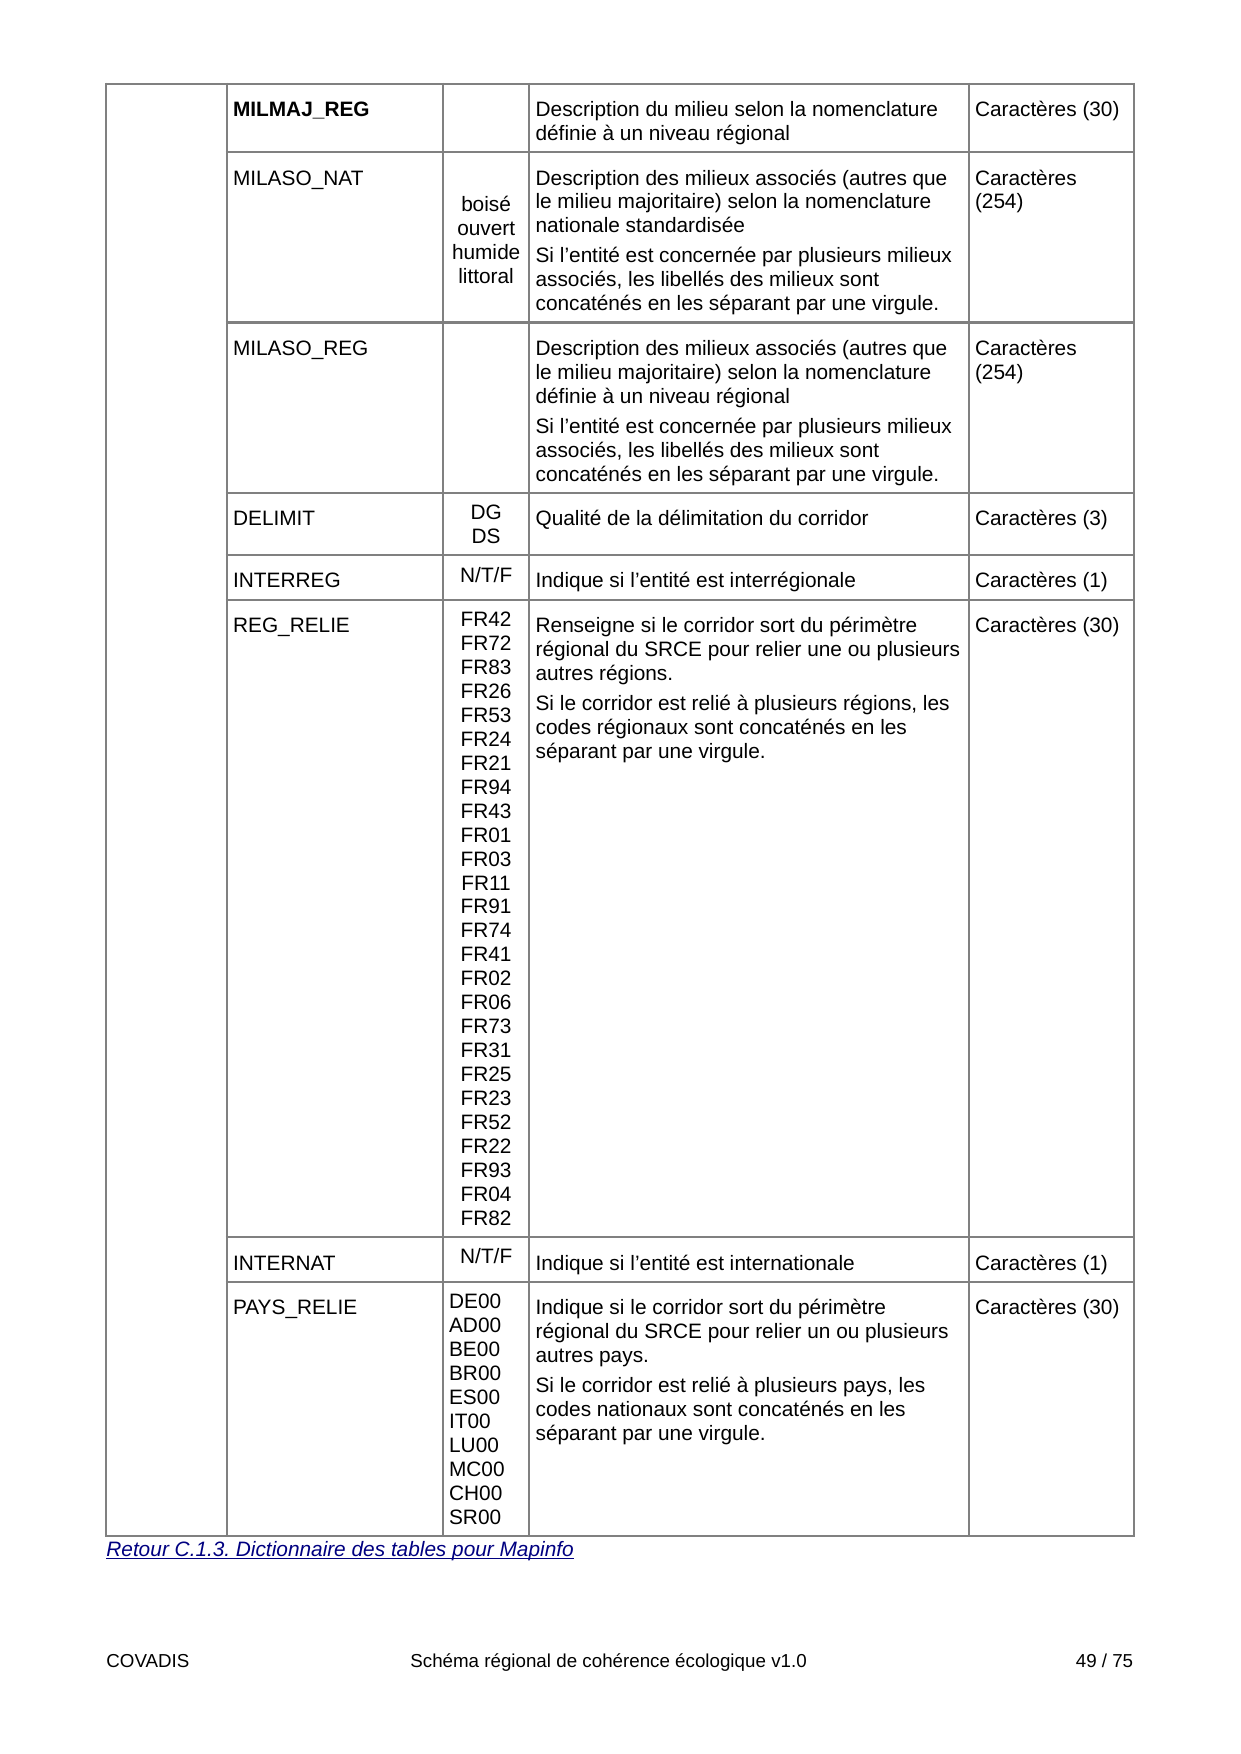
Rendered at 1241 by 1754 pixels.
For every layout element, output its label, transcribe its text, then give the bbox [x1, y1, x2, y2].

table_cell N/T/F [444, 556, 528, 598]
table_cell DELIMIT [228, 494, 442, 554]
table_cell Indique si l’entité est interrégionale [530, 556, 968, 598]
table_cell REG_RELIE [228, 601, 442, 1236]
table_cell INTERREG [228, 556, 442, 598]
table_cell Caractères (30) [970, 1283, 1133, 1535]
table_cell Caractères (1) [970, 1238, 1133, 1281]
table_cell Caractères (1) [970, 556, 1133, 598]
table_cell [107, 85, 226, 1535]
table_cell Caractères (3) [970, 494, 1133, 554]
table_cell Indique si le corridor sort du périmètre régional du SRCE pour relier un ou plusieurs autres pays. Si le corridor est relié à plusieurs pays, les codes nationaux sont concaténés en les séparant par une virgule. [530, 1283, 968, 1535]
table_cell boisé ouvert humide littoral [444, 153, 528, 321]
table_cell DG DS [444, 494, 528, 554]
table_cell MILMAJ_REG [228, 85, 442, 151]
table_cell Caractères (30) [970, 85, 1133, 151]
table_cell INTERNAT [228, 1238, 442, 1281]
table_cell DE00 AD00 BE00 BR00 ES00 IT00 LU00 MC00 CH00 SR00 [444, 1283, 528, 1535]
table_cell Qualité de la délimitation du corridor [530, 494, 968, 554]
table_cell Renseigne si le corridor sort du périmètre régional du SRCE pour relier une ou plusieurs autres régions. Si le corridor est relié à plusieurs régions, les codes régionaux sont concaténés en les séparant par une virgule. [530, 601, 968, 1236]
table_cell [444, 85, 528, 151]
table_cell N/T/F [444, 1238, 528, 1281]
table_cell MILASO_NAT [228, 153, 442, 321]
table_cell [444, 324, 528, 492]
table_cell Caractères (30) [970, 601, 1133, 1236]
table_cell Indique si l’entité est internationale [530, 1238, 968, 1281]
table_cell FR42 FR72 FR83 FR26 FR53 FR24 FR21 FR94 FR43 FR01 FR03 FR11 FR91 FR74 FR41 FR02 FR06 FR73 FR31 FR25 FR23 FR52 FR22 FR93 FR04 FR82 [444, 601, 528, 1236]
table_cell PAYS_RELIE [228, 1283, 442, 1535]
table_cell Description des milieux associés (autres que le milieu majoritaire) selon la nomenclature définie à un niveau régional Si l’entité est concernée par plusieurs milieux associés, les libellés des milieux sont concaténés en les séparant par une virgule. [530, 324, 968, 492]
table_cell Caractères (254) [970, 153, 1133, 321]
text Retour C.1.3. Dictionnaire des tables pour Mapinfo [106, 1537, 1134, 1561]
table_cell Caractères (254) [970, 324, 1133, 492]
table_cell Description du milieu selon la nomenclature définie à un niveau régional [530, 85, 968, 151]
table_cell MILASO_REG [228, 324, 442, 492]
table_cell Description des milieux associés (autres que le milieu majoritaire) selon la nomenclature nationale standardisée Si l’entité est concernée par plusieurs milieux associés, les libellés des milieux sont concaténés en les séparant par une virgule. [530, 153, 968, 321]
